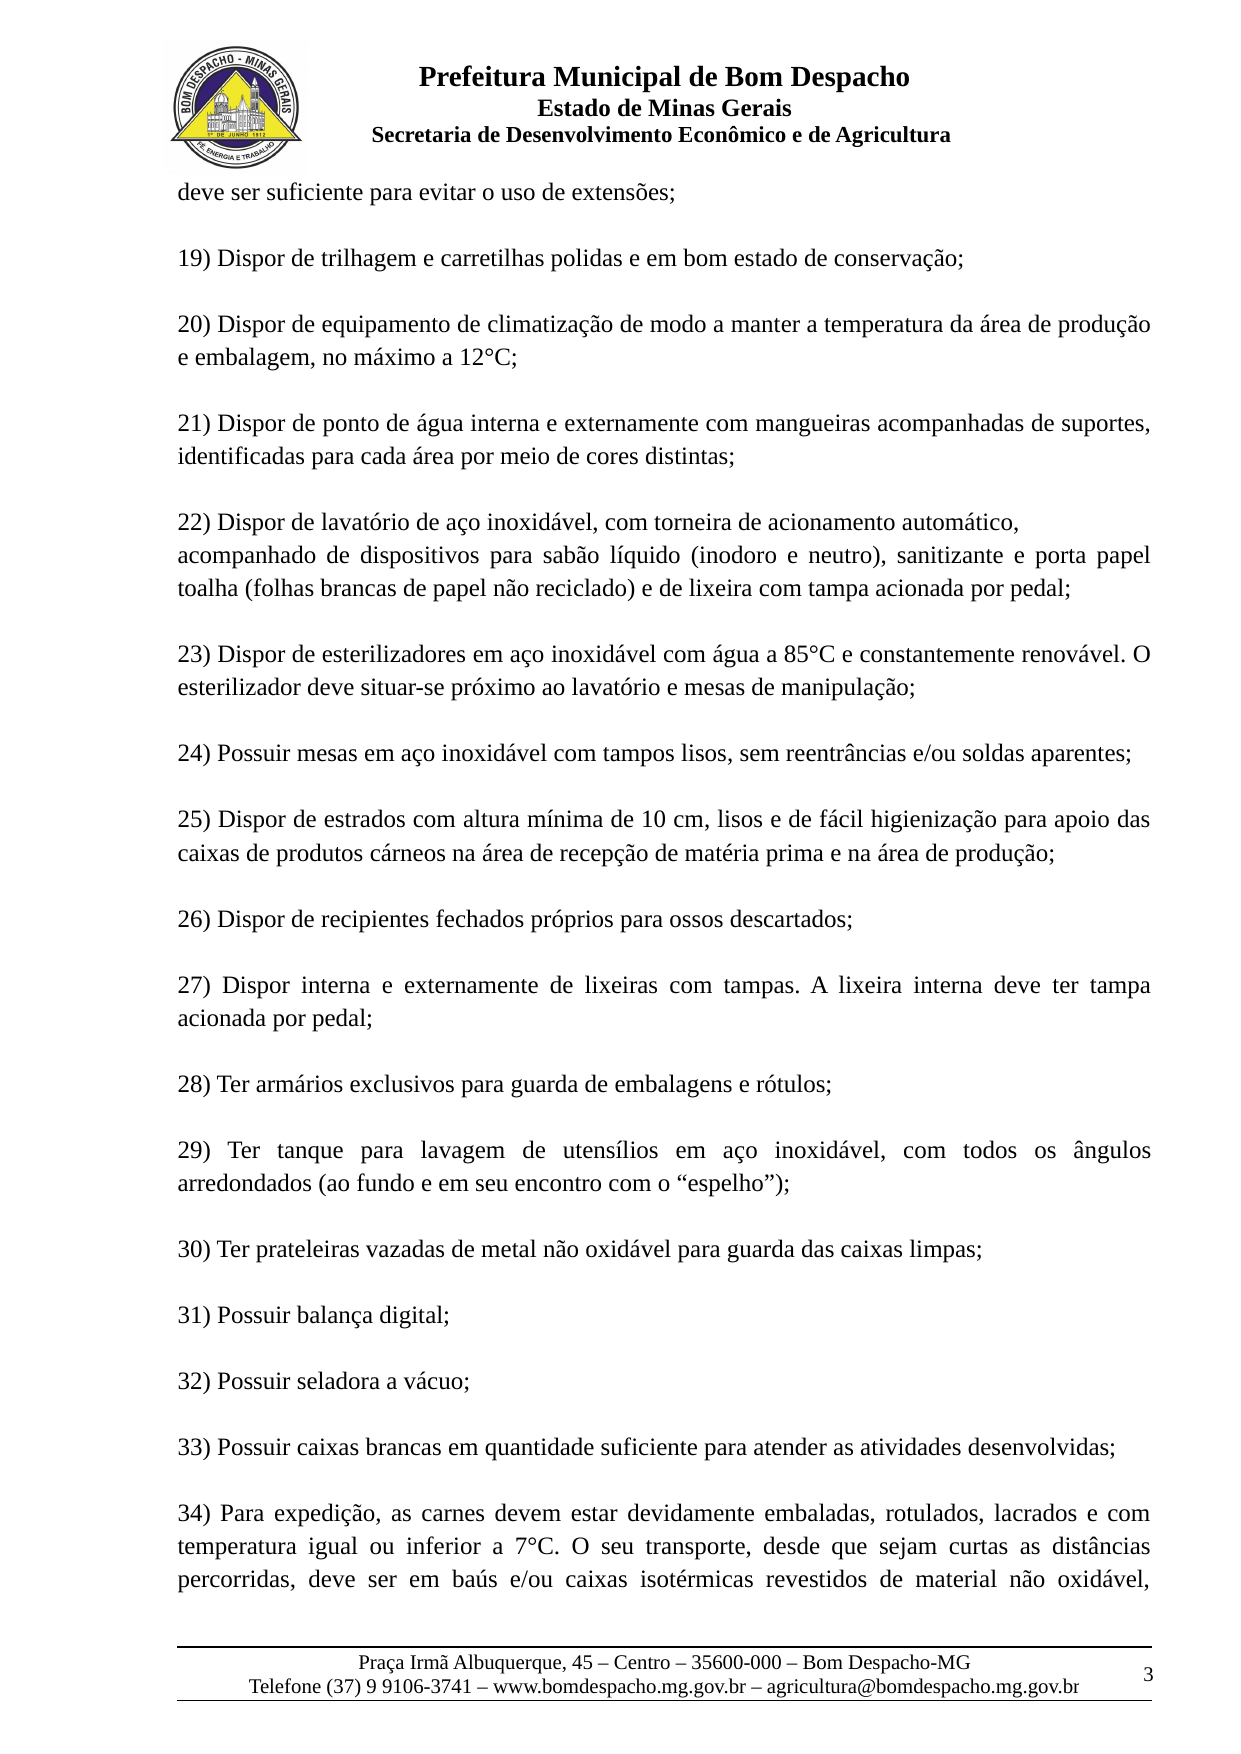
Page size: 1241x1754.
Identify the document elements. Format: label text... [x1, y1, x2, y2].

text 26) Dispor de recipientes fechados próprios para ossos descartados; [177, 904, 1152, 932]
text 19) Dispor de trilhagem e carretilhas polidas e em bom estado de conservação; [177, 243, 1152, 272]
text 27) Dispor interna e externamente de lixeiras com tampas. A lixeira interna deve ter tampa acionada por pedal; [177, 970, 1152, 1031]
text 25) Dispor de estrados com altura mínima de 10 cm, lisos e de fácil higienização para apoio das caixas de produtos cárneos na área de recepção de matéria prima e na área de produção; [177, 804, 1152, 866]
picture [162, 39, 308, 174]
text 34) Para expedição, as carnes devem estar devidamente embaladas, rotulados, lacrados e com temperatura igual ou inferior a 7°C. O seu transporte, desde que sejam curtas as distâncias percorridas, deve ser em baús e/ou caixas isotérmicas revestidos de material não oxidável, [177, 1498, 1152, 1593]
text 29) Ter tanque para lavagem de utensílios em aço inoxidável, com todos os ângulos arredondados (ao fundo e em seu encontro com o “espelho”); [177, 1135, 1152, 1197]
text acompanhado de dispositivos para sabão líquido (inodoro e neutro), sanitizante e porta papel toalha (folhas brancas de papel não reciclado) e de lixeira com tampa acionada por pedal; [177, 540, 1152, 602]
text 32) Possuir seladora a vácuo; [177, 1366, 1152, 1395]
text 33) Possuir caixas brancas em quantidade suficiente para atender as atividades desenvolvidas; [177, 1432, 1152, 1461]
text 21) Dispor de ponto de água interna e externamente com mangueiras acompanhadas de suportes, identificadas para cada área por meio de cores distintas; [177, 408, 1152, 470]
text 28) Ter armários exclusivos para guarda de embalagens e rótulos; [177, 1069, 1152, 1097]
text 30) Ter prateleiras vazadas de metal não oxidável para guarda das caixas limpas; [177, 1234, 1152, 1263]
text 24) Possuir mesas em aço inoxidável com tampos lisos, sem reentrâncias e/ou soldas aparentes; [177, 738, 1152, 767]
text 20) Dispor de equipamento de climatização de modo a manter a temperatura da área de produção e embalagem, no máximo a 12°C; [177, 309, 1152, 371]
text 22) Dispor de lavatório de aço inoxidável, com torneira de acionamento automático, [177, 507, 1152, 536]
text 31) Possuir balança digital; [177, 1300, 1152, 1329]
text 23) Dispor de esterilizadores em aço inoxidável com água a 85°C e constantemente renovável. O esterilizador deve situar-se próximo ao lavatório e mesas de manipulação; [177, 639, 1152, 701]
text deve ser suficiente para evitar o uso de extensões; [177, 177, 1152, 206]
